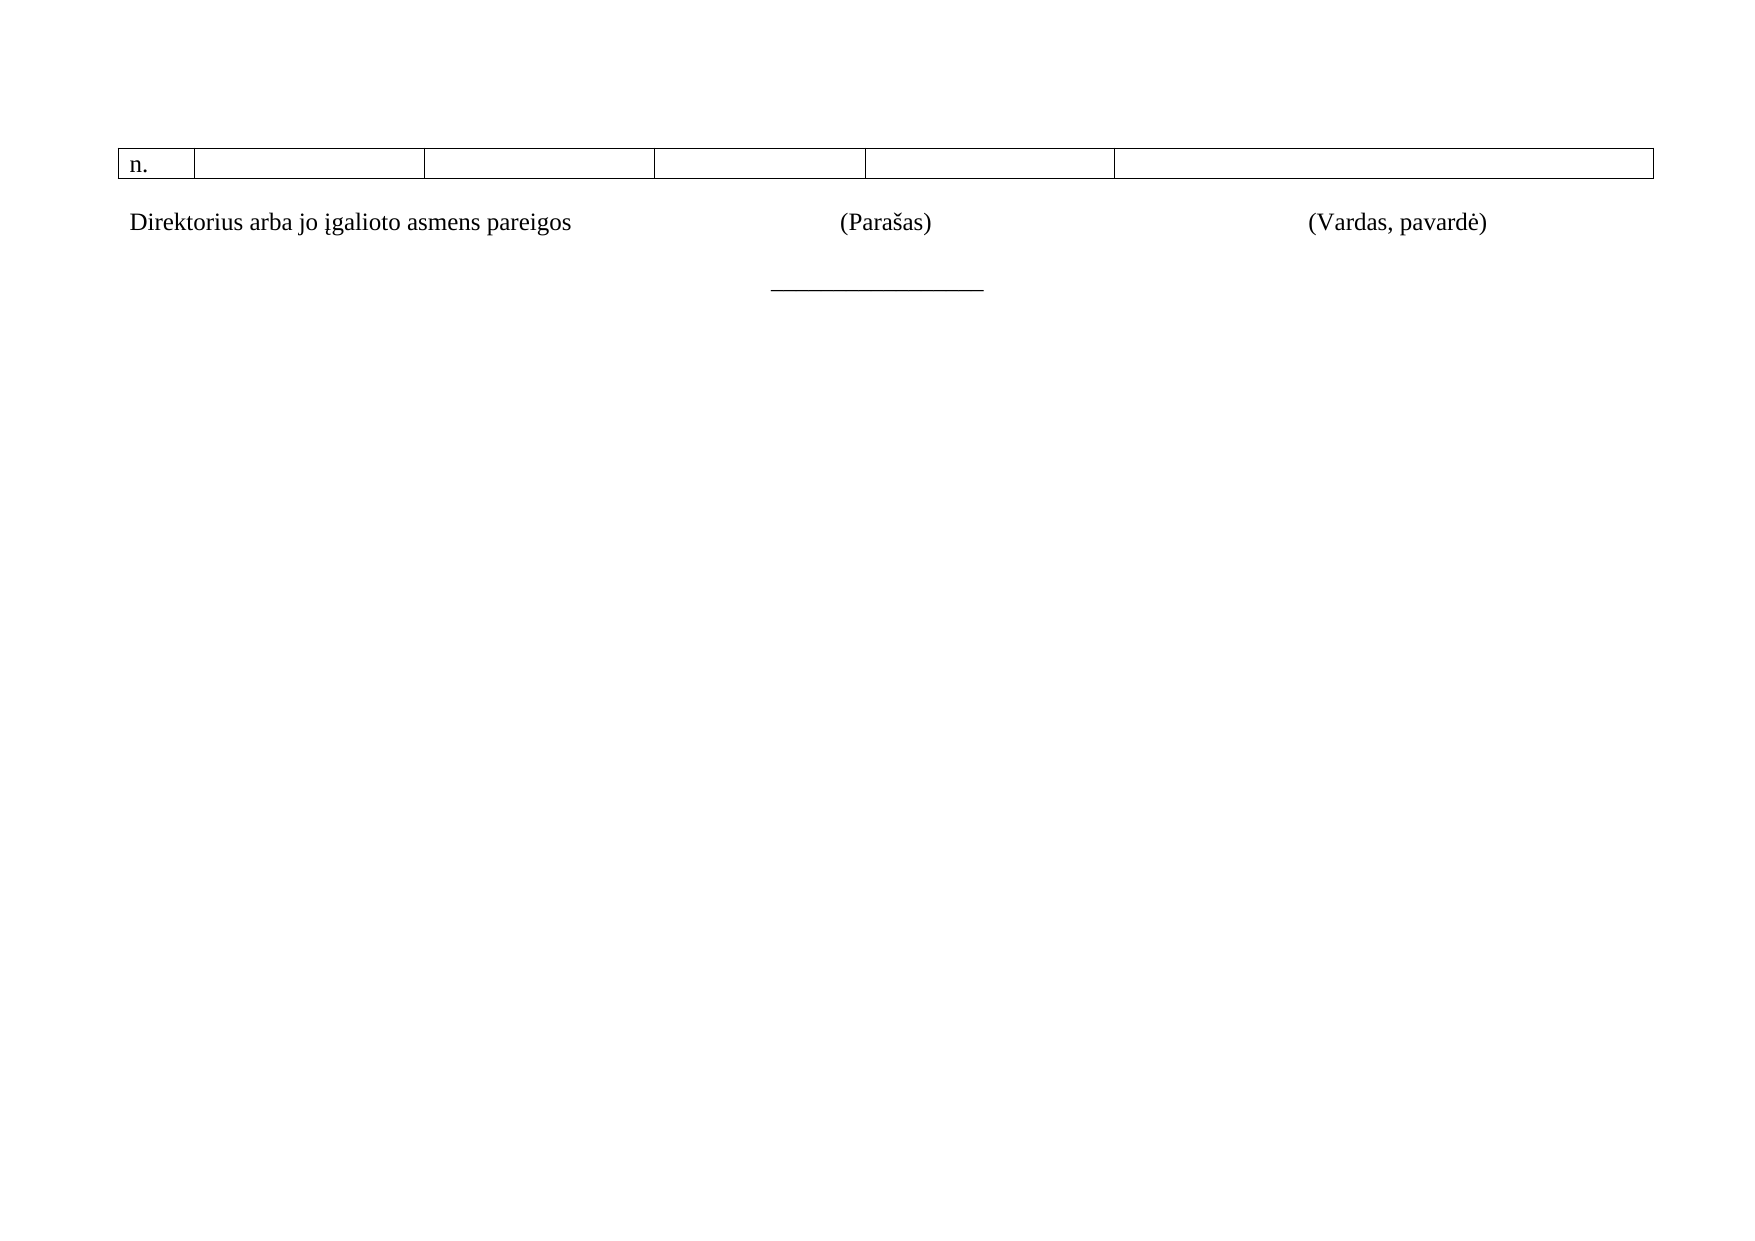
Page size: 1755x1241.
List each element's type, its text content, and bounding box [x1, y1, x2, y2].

table_cell [866, 149, 1114, 177]
table_cell [1115, 149, 1653, 177]
table_cell [655, 149, 865, 177]
table_cell n. [119, 149, 194, 177]
text _________________ [118, 265, 1636, 293]
table_header Direktorius arba jo įgalioto asmens pareigos [118, 207, 630, 236]
table_cell [425, 149, 654, 177]
table_cell [195, 149, 424, 177]
table_header (Parašas) [630, 207, 1142, 236]
table_header (Vardas, pavardė) [1142, 207, 1653, 236]
